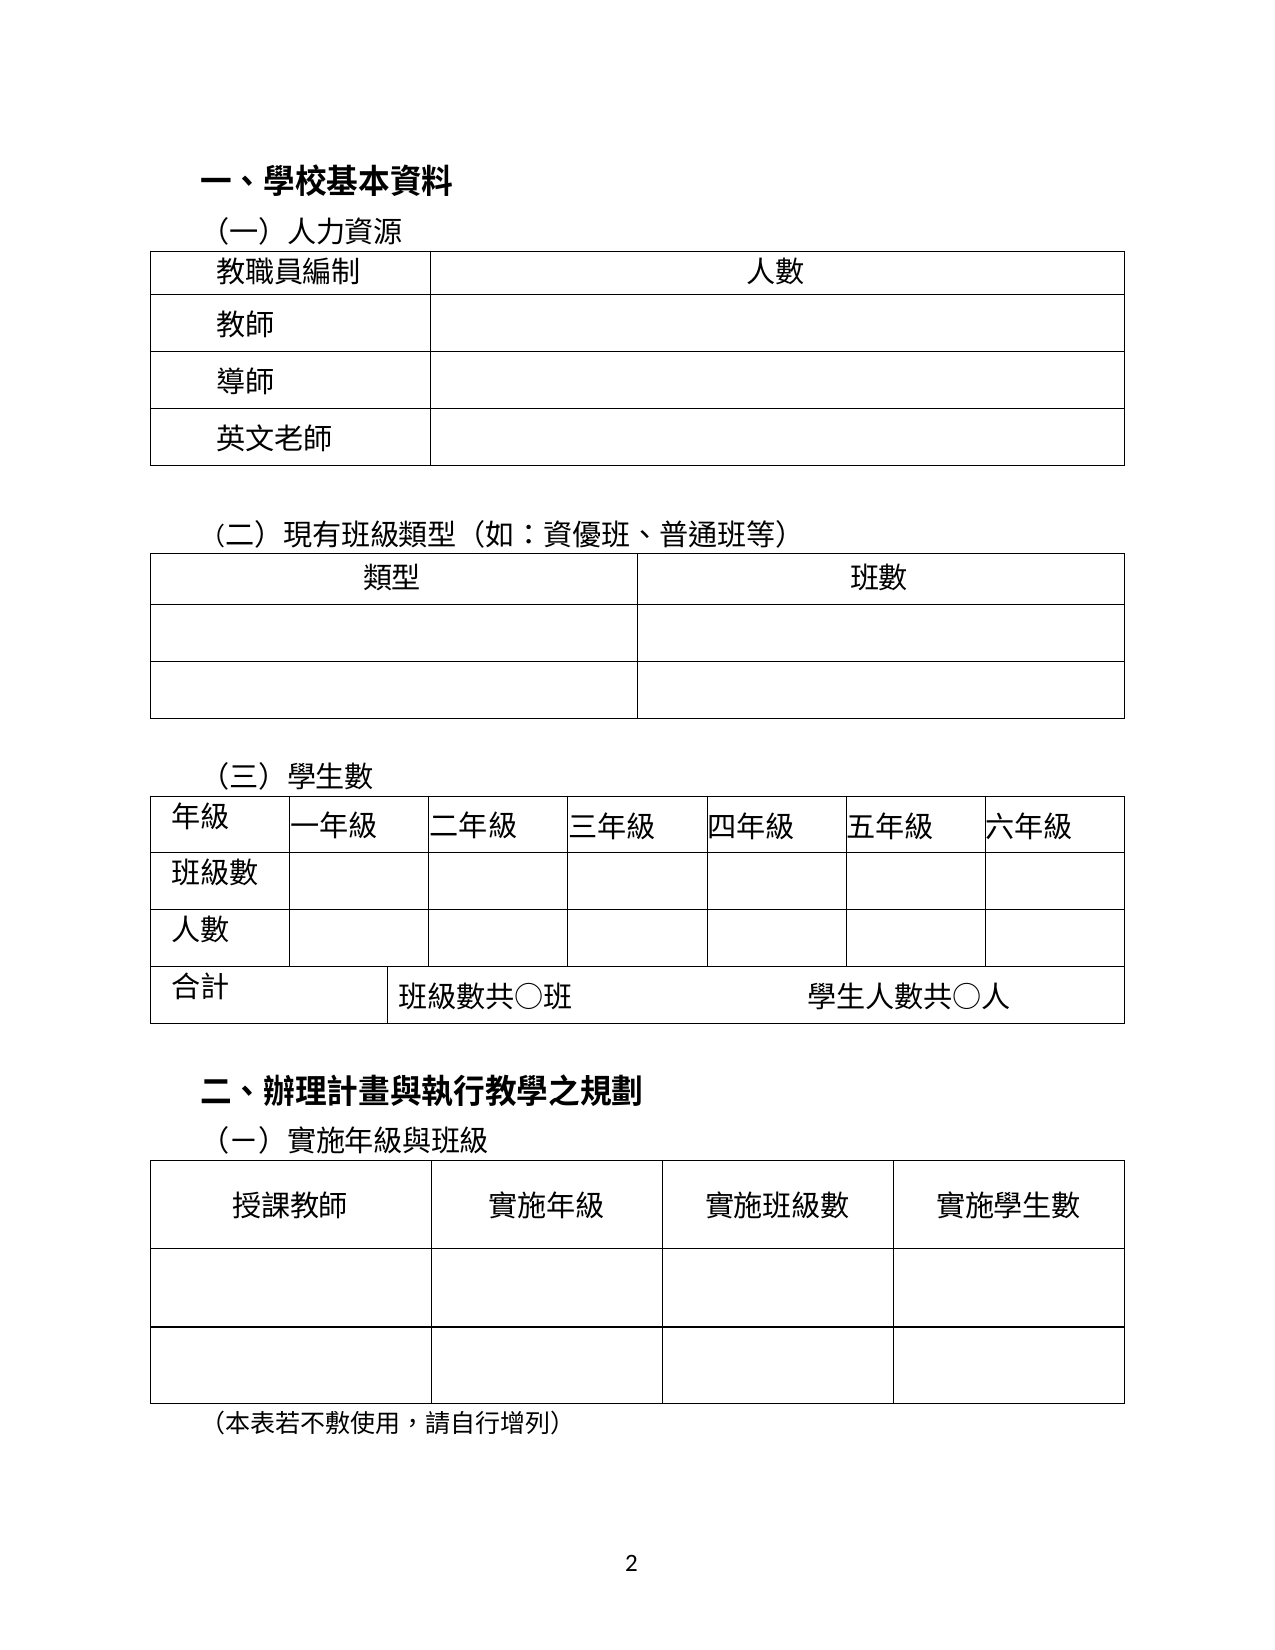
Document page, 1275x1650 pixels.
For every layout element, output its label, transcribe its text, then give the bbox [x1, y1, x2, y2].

table_header 年級 [151, 797, 289, 852]
table_cell [638, 662, 1124, 718]
text （二）現有班級類型（如：資優班、普通班等） [200, 511, 1162, 553]
table_cell [431, 409, 1124, 465]
table_cell [638, 605, 1124, 661]
table_header 實施學生數 [894, 1161, 1124, 1248]
text （ㄧ）實施年級與班級 [200, 1118, 1162, 1160]
table_cell [847, 910, 985, 966]
table_cell [986, 853, 1124, 909]
table_cell [568, 853, 707, 909]
table_cell 教師 [151, 295, 430, 351]
table_cell [429, 853, 567, 909]
table_cell [663, 1249, 893, 1326]
table_header 四年級 [708, 797, 846, 852]
table_cell 人數 [151, 910, 289, 966]
text （本表若不敷使用，請自行增列） [200, 1403, 1162, 1440]
table_cell [568, 910, 707, 966]
table_header 班數 [638, 554, 1124, 604]
table_cell [151, 662, 637, 718]
table_cell [151, 1249, 431, 1326]
table_cell [290, 853, 428, 909]
table_header 六年級 [986, 797, 1124, 852]
table_header 三年級 [568, 797, 707, 852]
table_header 人數 [431, 252, 1124, 294]
text 一、學校基本資料 [200, 150, 1162, 204]
table_cell [708, 910, 846, 966]
table_header 五年級 [847, 797, 985, 852]
table_cell [432, 1328, 662, 1402]
text 二、辦理計畫與執行教學之規劃 [200, 1065, 1162, 1113]
table_header 實施年級 [432, 1161, 662, 1248]
table_header 一年級 [290, 797, 428, 852]
table_header 二年級 [429, 797, 567, 852]
table_cell [894, 1328, 1124, 1402]
table_header 類型 [151, 554, 637, 604]
table_cell 班級數共○班 學生人數共○人 [388, 967, 1124, 1023]
table_cell 合計 [151, 967, 387, 1023]
table_header 授課教師 [151, 1161, 431, 1248]
table_cell [151, 605, 637, 661]
table_cell [290, 910, 428, 966]
table_header 實施班級數 [663, 1161, 893, 1248]
table_cell [429, 910, 567, 966]
table_cell [663, 1328, 893, 1402]
table_cell [894, 1249, 1124, 1326]
table_cell [432, 1249, 662, 1326]
table_cell 班級數 [151, 853, 289, 909]
table_cell 導師 [151, 352, 430, 408]
table_cell [431, 352, 1124, 408]
table_cell [431, 295, 1124, 351]
text （一）人力資源 [200, 208, 1162, 251]
table_cell [986, 910, 1124, 966]
table_cell [151, 1328, 431, 1402]
text （三）學生數 [200, 753, 1162, 796]
table_header 教職員編制 [151, 252, 430, 294]
table_cell 英文老師 [151, 409, 430, 465]
table_cell [847, 853, 985, 909]
table_cell [708, 853, 846, 909]
